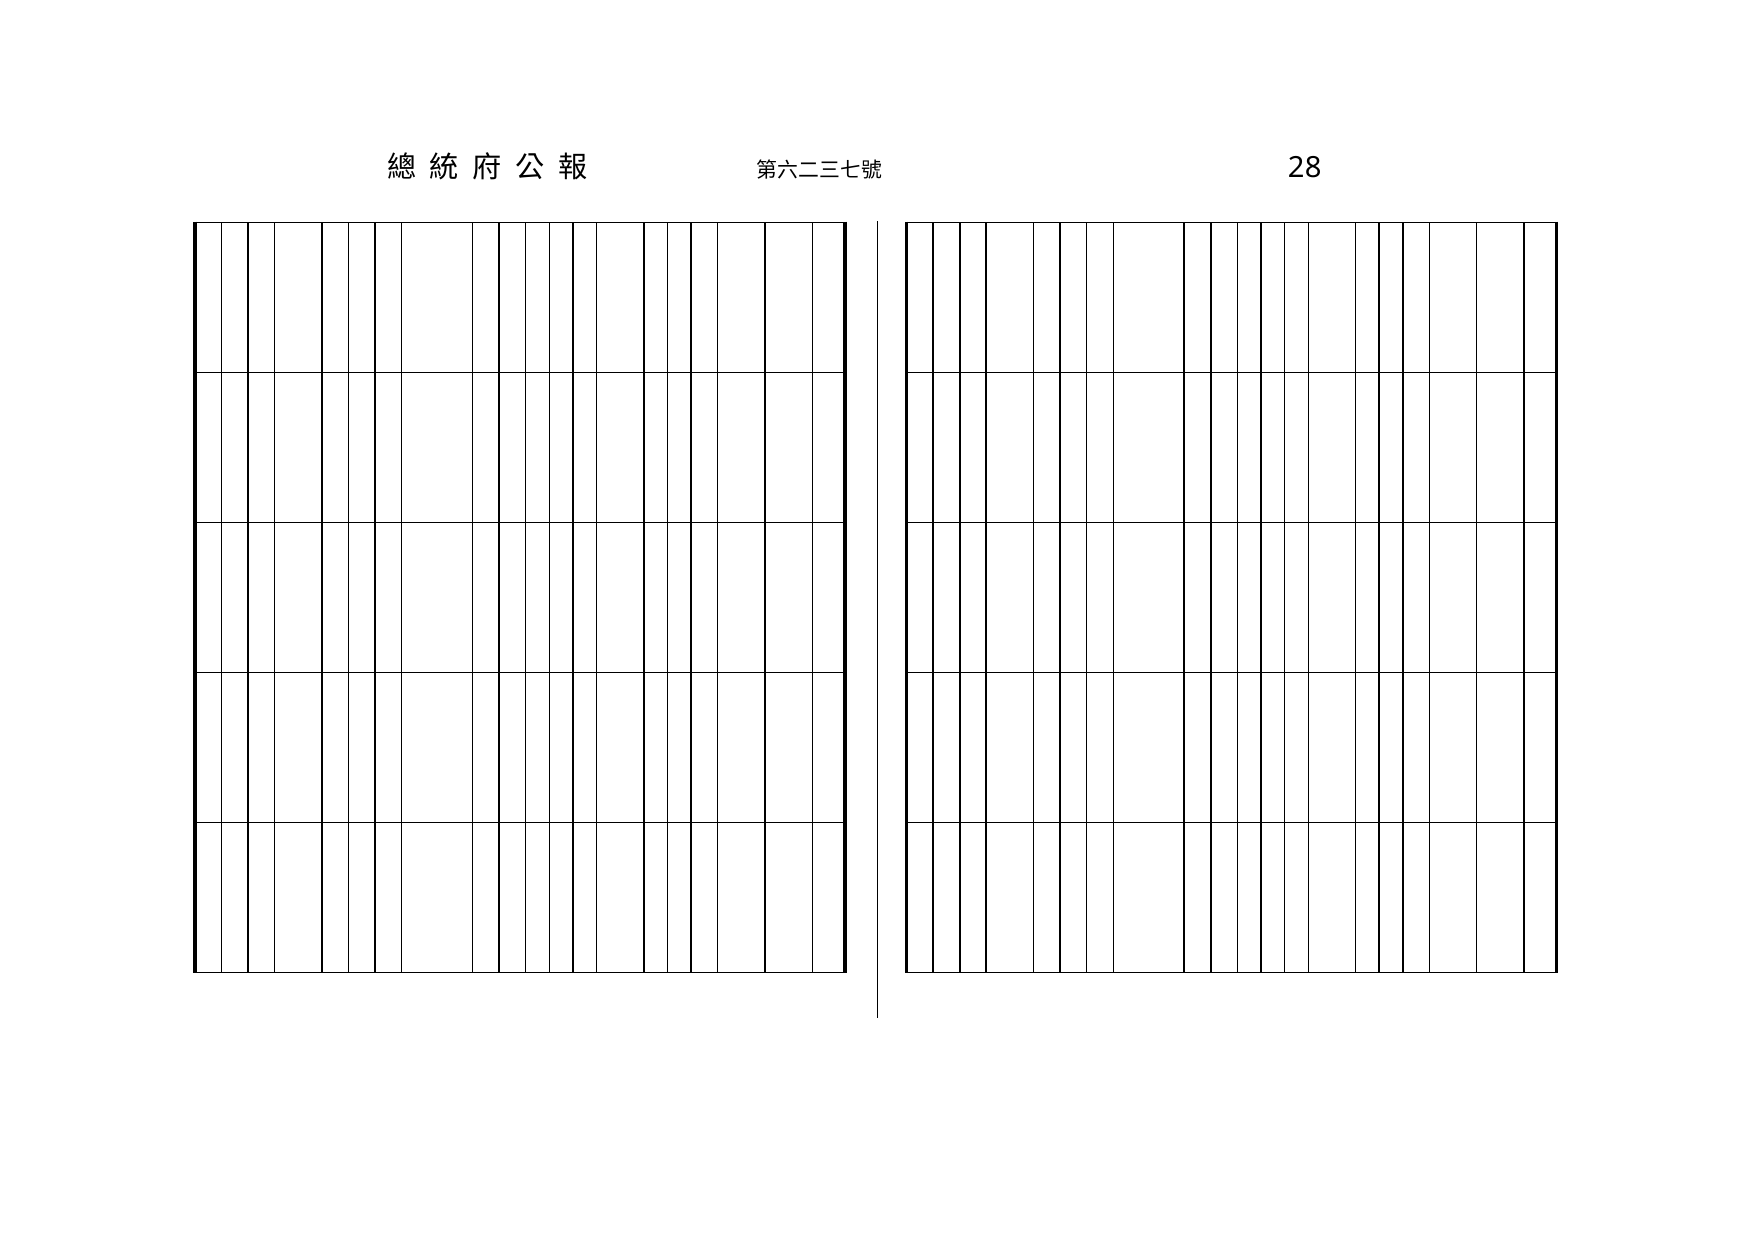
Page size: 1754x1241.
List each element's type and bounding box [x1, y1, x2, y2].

table_cell [645, 223, 667, 372]
table_cell [1430, 223, 1453, 372]
table_cell [1238, 523, 1260, 672]
table_cell [1137, 823, 1161, 972]
table_cell [1477, 823, 1500, 972]
table_cell [249, 673, 274, 822]
table_cell [473, 373, 498, 522]
table_cell [376, 523, 401, 672]
table_cell [550, 373, 572, 522]
table_cell [1061, 823, 1086, 972]
table_cell [766, 823, 789, 972]
table_cell [1332, 523, 1355, 672]
table_cell [766, 523, 789, 672]
table_cell [741, 673, 764, 822]
table_cell [1309, 373, 1332, 522]
table_cell [934, 523, 959, 672]
table_cell [1380, 523, 1402, 672]
table_cell [1161, 823, 1183, 972]
table_cell [1212, 373, 1237, 522]
table_cell [1185, 223, 1210, 372]
table_cell [1185, 523, 1210, 672]
table_cell [526, 673, 549, 822]
table_cell [1453, 373, 1476, 522]
table_cell [1309, 673, 1332, 822]
table_cell [934, 823, 959, 972]
table_cell [813, 673, 843, 822]
table_cell [1404, 523, 1429, 672]
table_cell [323, 523, 348, 672]
table_cell [741, 223, 764, 372]
table_cell [1500, 523, 1523, 672]
table_cell [1453, 673, 1476, 822]
table_cell [934, 373, 959, 522]
table_cell [1161, 223, 1183, 372]
table_cell [1087, 673, 1113, 822]
table_cell [1087, 523, 1113, 672]
table_cell [402, 823, 425, 972]
table_cell [249, 223, 274, 372]
table_cell [574, 523, 596, 672]
table_cell [376, 373, 401, 522]
table_cell [500, 823, 525, 972]
table_cell [1525, 523, 1555, 672]
table_cell [961, 673, 985, 822]
table_cell [1114, 673, 1137, 822]
table_cell [908, 223, 932, 372]
table_cell [1061, 673, 1086, 822]
table_cell [718, 223, 741, 372]
table_cell [275, 523, 298, 672]
table_cell [1453, 223, 1476, 372]
table_cell [597, 223, 620, 372]
table_cell [961, 523, 985, 672]
table_cell [934, 223, 959, 372]
table_cell [1010, 223, 1033, 372]
table_cell [526, 223, 549, 372]
table_cell [1034, 673, 1059, 822]
table_cell [1087, 373, 1113, 522]
table_cell [1309, 223, 1332, 372]
table_cell [473, 823, 498, 972]
table_cell [1087, 823, 1113, 972]
table_cell [789, 823, 812, 972]
table_cell [1185, 373, 1210, 522]
table_cell [449, 523, 472, 672]
table_cell [500, 373, 525, 522]
table_cell [526, 823, 549, 972]
table_cell [550, 523, 572, 672]
table_cell [275, 223, 298, 372]
table_cell [1034, 523, 1059, 672]
table_cell [376, 223, 401, 372]
table_cell [1061, 223, 1086, 372]
table_cell [376, 823, 401, 972]
table_cell [741, 823, 764, 972]
table_cell [222, 673, 247, 822]
table_cell [323, 823, 348, 972]
table_cell [574, 223, 596, 372]
table_cell [275, 673, 298, 822]
table_cell [197, 373, 221, 522]
table_cell [249, 373, 274, 522]
table_cell [692, 673, 717, 822]
table_cell [668, 223, 690, 372]
table_cell [620, 523, 643, 672]
table_cell [222, 373, 247, 522]
table_cell [718, 373, 741, 522]
table_cell [813, 373, 843, 522]
table_cell [526, 373, 549, 522]
table_cell [425, 523, 449, 672]
table_cell [402, 673, 425, 822]
table_cell [766, 673, 789, 822]
table_cell [645, 823, 667, 972]
table_cell [1285, 523, 1308, 672]
table_cell [349, 373, 374, 522]
table_cell [987, 373, 1010, 522]
table_cell [789, 523, 812, 672]
table_cell [1477, 373, 1500, 522]
table_cell [908, 823, 932, 972]
table_cell [987, 823, 1010, 972]
table_cell [526, 523, 549, 672]
table_cell [1185, 673, 1210, 822]
table_cell [425, 373, 449, 522]
table_cell [1380, 223, 1402, 372]
table_cell [1500, 673, 1523, 822]
table_cell [1114, 523, 1137, 672]
table_cell [1285, 823, 1308, 972]
table_cell [1034, 223, 1059, 372]
table_cell [692, 223, 717, 372]
table_cell [249, 823, 274, 972]
table_cell [275, 823, 298, 972]
table_cell [766, 223, 789, 372]
table_cell [1356, 673, 1378, 822]
table_cell [275, 373, 298, 522]
table_cell [1430, 673, 1453, 822]
table_cell [597, 523, 620, 672]
table_cell [692, 523, 717, 672]
table_cell [1061, 523, 1086, 672]
table_cell [645, 373, 667, 522]
table_cell [1332, 673, 1355, 822]
table_cell [1404, 223, 1429, 372]
table_cell [1453, 523, 1476, 672]
table_cell [1430, 823, 1453, 972]
table_cell [668, 823, 690, 972]
table_cell [1430, 523, 1453, 672]
table_cell [1380, 373, 1402, 522]
table_cell [1285, 673, 1308, 822]
table_cell [500, 673, 525, 822]
table_cell [813, 523, 843, 672]
table_cell [1114, 223, 1137, 372]
table_cell [1356, 223, 1378, 372]
table_cell [402, 523, 425, 672]
table_cell [298, 223, 321, 372]
table_cell [1262, 823, 1284, 972]
table_cell [449, 673, 472, 822]
table_cell [1034, 373, 1059, 522]
table_cell [1061, 373, 1086, 522]
table_cell [298, 523, 321, 672]
table_cell [1309, 823, 1332, 972]
table_cell [668, 373, 690, 522]
table_cell [1332, 373, 1355, 522]
table_cell [1161, 523, 1183, 672]
table_cell [1262, 223, 1284, 372]
table_cell [222, 823, 247, 972]
table_cell [645, 523, 667, 672]
table_cell [597, 373, 620, 522]
table_cell [597, 823, 620, 972]
table_cell [349, 823, 374, 972]
table_cell [766, 373, 789, 522]
table_cell [1356, 823, 1378, 972]
table_cell [1525, 223, 1555, 372]
table_cell [574, 673, 596, 822]
table_cell [298, 823, 321, 972]
table_cell [402, 373, 425, 522]
table_cell [1285, 373, 1308, 522]
table_cell [425, 823, 449, 972]
table_cell [987, 523, 1010, 672]
table_cell [1238, 223, 1260, 372]
table_cell [1161, 673, 1183, 822]
table_cell [1332, 223, 1355, 372]
table_cell [298, 673, 321, 822]
table_cell [1380, 673, 1402, 822]
table_cell [1114, 823, 1137, 972]
table_cell [425, 673, 449, 822]
table_cell [987, 223, 1010, 372]
table_cell [1034, 823, 1059, 972]
table_cell [789, 673, 812, 822]
table_cell [1477, 523, 1500, 672]
table_cell [1161, 373, 1183, 522]
table_cell [692, 373, 717, 522]
table_cell [1404, 373, 1429, 522]
table_cell [620, 223, 643, 372]
table_cell [473, 223, 498, 372]
table_cell [550, 223, 572, 372]
table_cell [813, 823, 843, 972]
table_cell [1238, 673, 1260, 822]
table_cell [961, 373, 985, 522]
table_cell [908, 523, 932, 672]
table_cell [1477, 673, 1500, 822]
table_cell [620, 823, 643, 972]
table_cell [718, 673, 741, 822]
table_cell [961, 823, 985, 972]
table_cell [908, 373, 932, 522]
table_cell [1309, 523, 1332, 672]
table_cell [574, 823, 596, 972]
table_cell [197, 823, 221, 972]
table_cell [741, 523, 764, 672]
table_cell [789, 223, 812, 372]
table_cell [1010, 823, 1033, 972]
table_cell [323, 223, 348, 372]
table_cell [1185, 823, 1210, 972]
table_cell [1477, 223, 1500, 372]
table_cell [1238, 373, 1260, 522]
table_cell [500, 223, 525, 372]
table_cell [1332, 823, 1355, 972]
table_cell [1238, 823, 1260, 972]
table_cell [1087, 223, 1113, 372]
table_cell [1404, 823, 1429, 972]
table_cell [668, 523, 690, 672]
table_cell [1525, 823, 1555, 972]
table_cell [349, 523, 374, 672]
table_cell [197, 523, 221, 672]
table_cell [1212, 673, 1237, 822]
table_cell [1010, 523, 1033, 672]
table_cell [718, 523, 741, 672]
table_cell [741, 373, 764, 522]
table_cell [908, 673, 932, 822]
table_cell [1500, 223, 1523, 372]
table_cell [349, 673, 374, 822]
table_cell [987, 673, 1010, 822]
table_cell [323, 673, 348, 822]
table_cell [1137, 373, 1161, 522]
table_cell [249, 523, 274, 672]
table_cell [961, 223, 985, 372]
table_cell [574, 373, 596, 522]
table_cell [550, 823, 572, 972]
table_cell [550, 673, 572, 822]
table_cell [1010, 673, 1033, 822]
table_cell [1010, 373, 1033, 522]
table_cell [1262, 673, 1284, 822]
table_cell [1262, 373, 1284, 522]
table_cell [1525, 673, 1555, 822]
table_cell [197, 223, 221, 372]
table_cell [323, 373, 348, 522]
table_cell [1212, 523, 1237, 672]
table_cell [1114, 373, 1137, 522]
table_cell [1356, 373, 1378, 522]
table_cell [1285, 223, 1308, 372]
table_cell [692, 823, 717, 972]
table_cell [449, 373, 472, 522]
table_cell [1430, 373, 1453, 522]
table_cell [1262, 523, 1284, 672]
table_cell [402, 223, 425, 372]
table_cell [1404, 673, 1429, 822]
table_cell [473, 523, 498, 672]
table_cell [1356, 523, 1378, 672]
table_cell [789, 373, 812, 522]
table_cell [1500, 373, 1523, 522]
table_cell [934, 673, 959, 822]
table_cell [1137, 523, 1161, 672]
table_cell [1525, 373, 1555, 522]
table_cell [1137, 673, 1161, 822]
table_cell [1453, 823, 1476, 972]
table_cell [425, 223, 449, 372]
table_cell [298, 373, 321, 522]
table_cell [376, 673, 401, 822]
table_cell [668, 673, 690, 822]
table_cell [1212, 223, 1237, 372]
table_cell [1137, 223, 1161, 372]
table_cell [473, 673, 498, 822]
table_cell [500, 523, 525, 672]
table_cell [620, 673, 643, 822]
table_cell [449, 823, 472, 972]
table_cell [620, 373, 643, 522]
table_cell [222, 523, 247, 672]
table_cell [718, 823, 741, 972]
table_cell [597, 673, 620, 822]
table_cell [813, 223, 843, 372]
table_cell [1212, 823, 1237, 972]
table_cell [1380, 823, 1402, 972]
table_cell [349, 223, 374, 372]
table_cell [1500, 823, 1523, 972]
table_cell [645, 673, 667, 822]
table_cell [222, 223, 247, 372]
table_cell [197, 673, 221, 822]
table_cell [449, 223, 472, 372]
